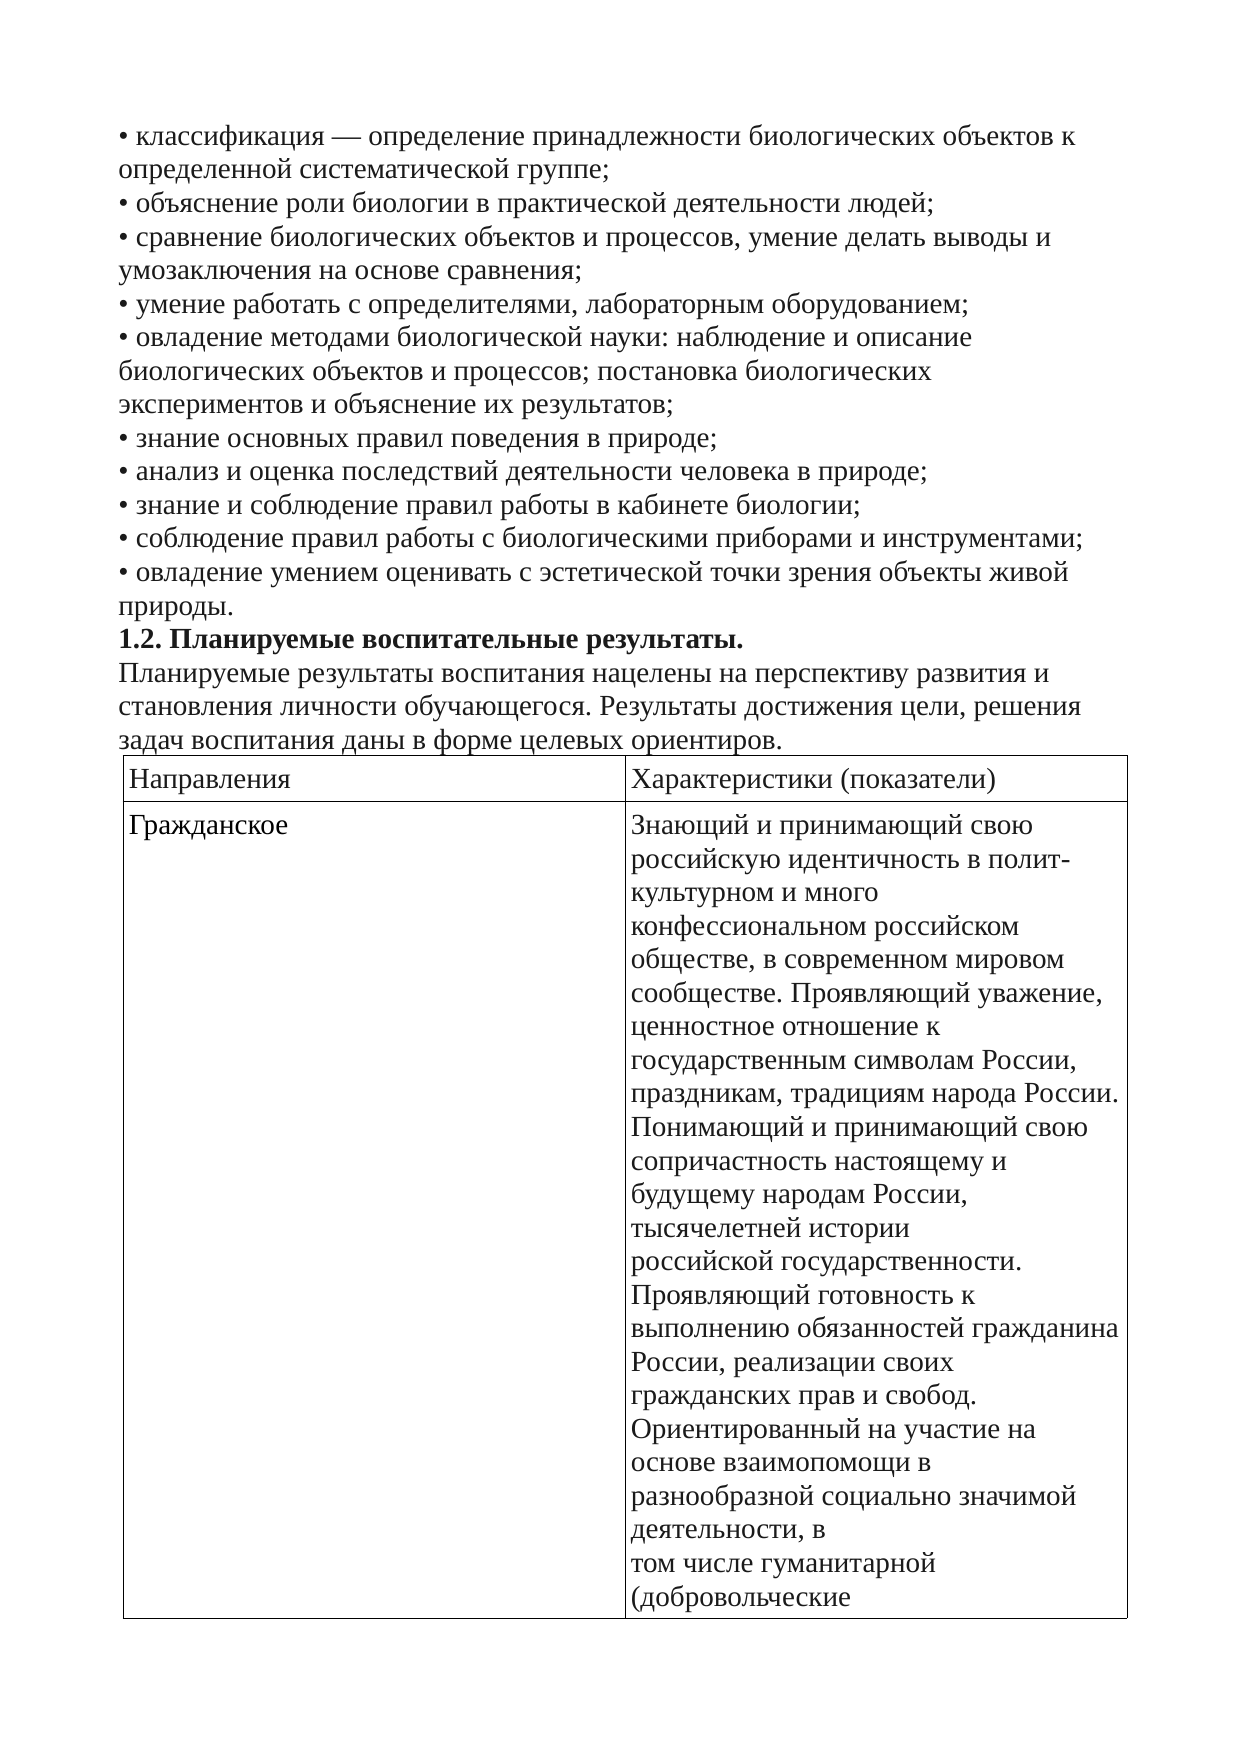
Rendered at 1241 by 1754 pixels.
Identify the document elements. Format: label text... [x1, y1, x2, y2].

text • соблюдение правил работы с биологическими приборами и инструментами; [118, 521, 1122, 554]
text 1.2. Планируемые воспитательные результаты. [118, 621, 1122, 655]
text • классификация — определение принадлежности биологических объектов к определенной систематической группе; [118, 118, 1122, 185]
text • знание основных правил поведения в природе; [118, 420, 1122, 453]
table_header Направления [124, 756, 625, 801]
text • умение работать с определителями, лабораторным оборудованием; [118, 286, 1122, 319]
text Планируемые результаты воспитания нацелены на перспективу развития и становления личности обучающегося. Результаты достижения цели, решения задач воспитания даны в форме целевых ориентиров. [118, 655, 1122, 755]
text • сравнение биологических объектов и процессов, умение делать выводы и умозаключения на основе сравнения; [118, 219, 1122, 286]
text • объяснение роли биологии в практической деятельности людей; [118, 185, 1122, 219]
text • знание и соблюдение правил работы в кабинете биологии; [118, 487, 1122, 521]
text • анализ и оценка последствий деятельности человека в природе; [118, 453, 1122, 487]
table_header Характеристики (показатели) [626, 756, 1127, 801]
table_cell Гражданское [124, 802, 625, 1618]
text • овладение методами биологической науки: наблюдение и описание биологических объектов и процессов; постановка биологических экспериментов и объяснение их результатов; [118, 319, 1122, 420]
text • овладение умением оценивать с эстетической точки зрения объекты живой природы. [118, 554, 1122, 621]
table_cell Знающий и принимающий свою российскую идентичность в полит-культурном и много конфессиональном российском обществе, в современном мировом сообществе. Проявляющий уважение, ценностное отношение к государственным символам России, праздникам, традициям народа России. Понимающий и принимающий свою сопричастность настоящему и будущему народам России, тысячелетней истории российской государственности. Проявляющий готовность к выполнению обязанностей гражданина России, реализации своих гражданских прав и свобод. Ориентированный на участие на основе взаимопомощи в разнообразной социально значимой деятельности, в том числе гуманитарной (добровольческие [626, 802, 1127, 1618]
